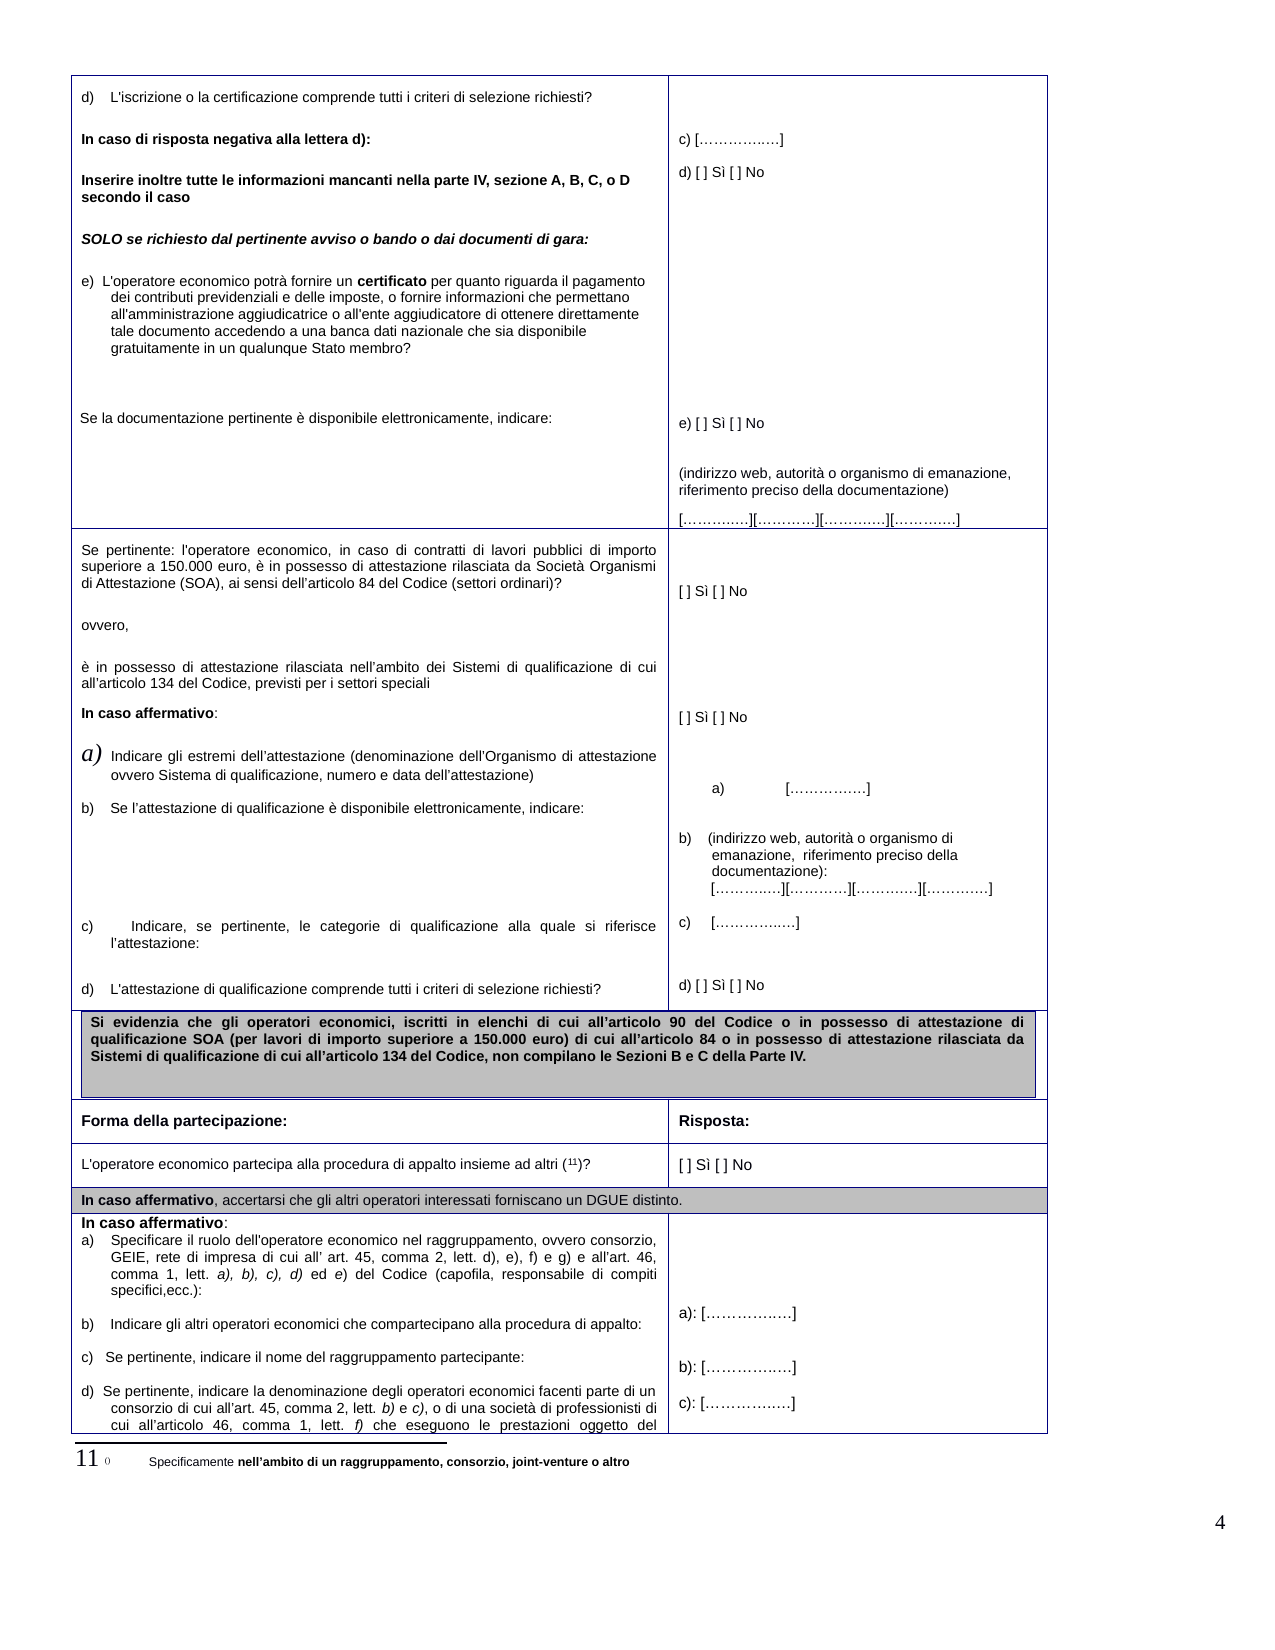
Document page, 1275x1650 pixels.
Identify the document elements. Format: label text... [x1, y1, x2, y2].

table_cell Se pertinente: l'operatore economico è iscritto in un elenco ufficiale di imprenditori, fornitori, o prestatori di servizi o possiede una certificazione rilasciata da organismi accreditati, ai sensi dell’articolo 90 del Codice? In caso affermativo: Rispondere compilando le altre parti di questa sezione, la sezione B e, ove pertinente, la sezione C della presente parte, la parte III, la parte V se applicabile, e in ogni caso compilare e firmare la parte VI. Indicare la denominazione dell'elenco o del certificato e, se pertinente, il pertinente numero di iscrizione o della certificazione b) Se il certificato di iscrizione o la certificazione è disponibile elettronicamente, indicare: c) Indicare i riferimenti in base ai quali è stata ottenuta l'iscrizione o la certificazione e, se pertinente, la classificazione ricevuta nell'elenco ufficiale (): d) L'iscrizione o la certificazione comprende tutti i criteri di selezione richiesti? In caso di risposta negativa alla lettera d): Inserire inoltre tutte le informazioni mancanti nella parte IV, sezione A, B, C, o D secondo il caso SOLO se richiesto dal pertinente avviso o bando o dai documenti di gara: e) L'operatore economico potrà fornire un certificato per quanto riguarda il pagamento dei contributi previdenziali e delle imposte, o fornire informazioni che permettano all'amministrazione aggiudicatrice o all'ente aggiudicatore di ottenere direttamente tale documento accedendo a una banca dati nazionale che sia disponibile gratuitamente in un qualunque Stato membro? Se la documentazione pertinente è disponibile elettronicamente, indicare: [72, 76, 668, 528]
table_cell In caso affermativo: Specificare il ruolo dell'operatore economico nel raggruppamento, ovvero consorzio, GEIE, rete di impresa di cui all’ art. 45, comma 2, lett. d), e), f) e g) e all’art. 46, comma 1, lett. a), b), c), d) ed e) del Codice (capofila, responsabile di compiti specifici,ecc.): b) Indicare gli altri operatori economici che compartecipano alla procedura di appalto: c) Se pertinente, indicare il nome del raggruppamento partecipante: d) Se pertinente, indicare la denominazione degli operatori economici facenti parte di un consorzio di cui all’art. 45, comma 2, lett. b) e c), o di una società di professionisti di cui all’articolo 46, comma 1, lett. f) che eseguono le prestazioni oggetto del [72, 1214, 668, 1433]
table_cell [ ] Sì [ ] No [ ] Sì [ ] No [………….…] b) (indirizzo web, autorità o organismo di emanazione, riferimento preciso della documentazione): [………..…][…………][……….…][……….…] c) […………..…] d) [ ] Sì [ ] No [669, 529, 1047, 1009]
table_cell Se pertinente: l'operatore economico, in caso di contratti di lavori pubblici di importo superiore a 150.000 euro, è in possesso di attestazione rilasciata da Società Organismi di Attestazione (SOA), ai sensi dell’articolo 84 del Codice (settori ordinari)? ovvero, è in possesso di attestazione rilasciata nell’ambito dei Sistemi di qualificazione di cui all’articolo 134 del Codice, previsti per i settori speciali In caso affermativo: Indicare gli estremi dell’attestazione (denominazione dell’Organismo di attestazione ovvero Sistema di qualificazione, numero e data dell’attestazione) b) Se l’attestazione di qualificazione è disponibile elettronicamente, indicare: c) Indicare, se pertinente, le categorie di qualificazione alla quale si riferisce l’attestazione: d) L'attestazione di qualificazione comprende tutti i criteri di selezione richiesti? [72, 529, 668, 1009]
table_cell a): […………..…] b): […………..…] c): […………..…] [669, 1214, 1047, 1433]
table_cell c) […………..…] d) [ ] Sì [ ] No e) [ ] Sì [ ] No (indirizzo web, autorità o organismo di emanazione, riferimento preciso della documentazione) [………..…][…………][……….…][……….…] [669, 76, 1047, 528]
table_cell In caso affermativo, accertarsi che gli altri operatori interessati forniscano un DGUE distinto. [72, 1188, 1047, 1213]
table_cell Risposta: [669, 1100, 1047, 1142]
table_cell [ ] Sì [ ] No [669, 1144, 1047, 1187]
table_cell L'operatore economico partecipa alla procedura di appalto insieme ad altri ()? [72, 1144, 668, 1187]
table_cell Forma della partecipazione: [72, 1100, 668, 1142]
